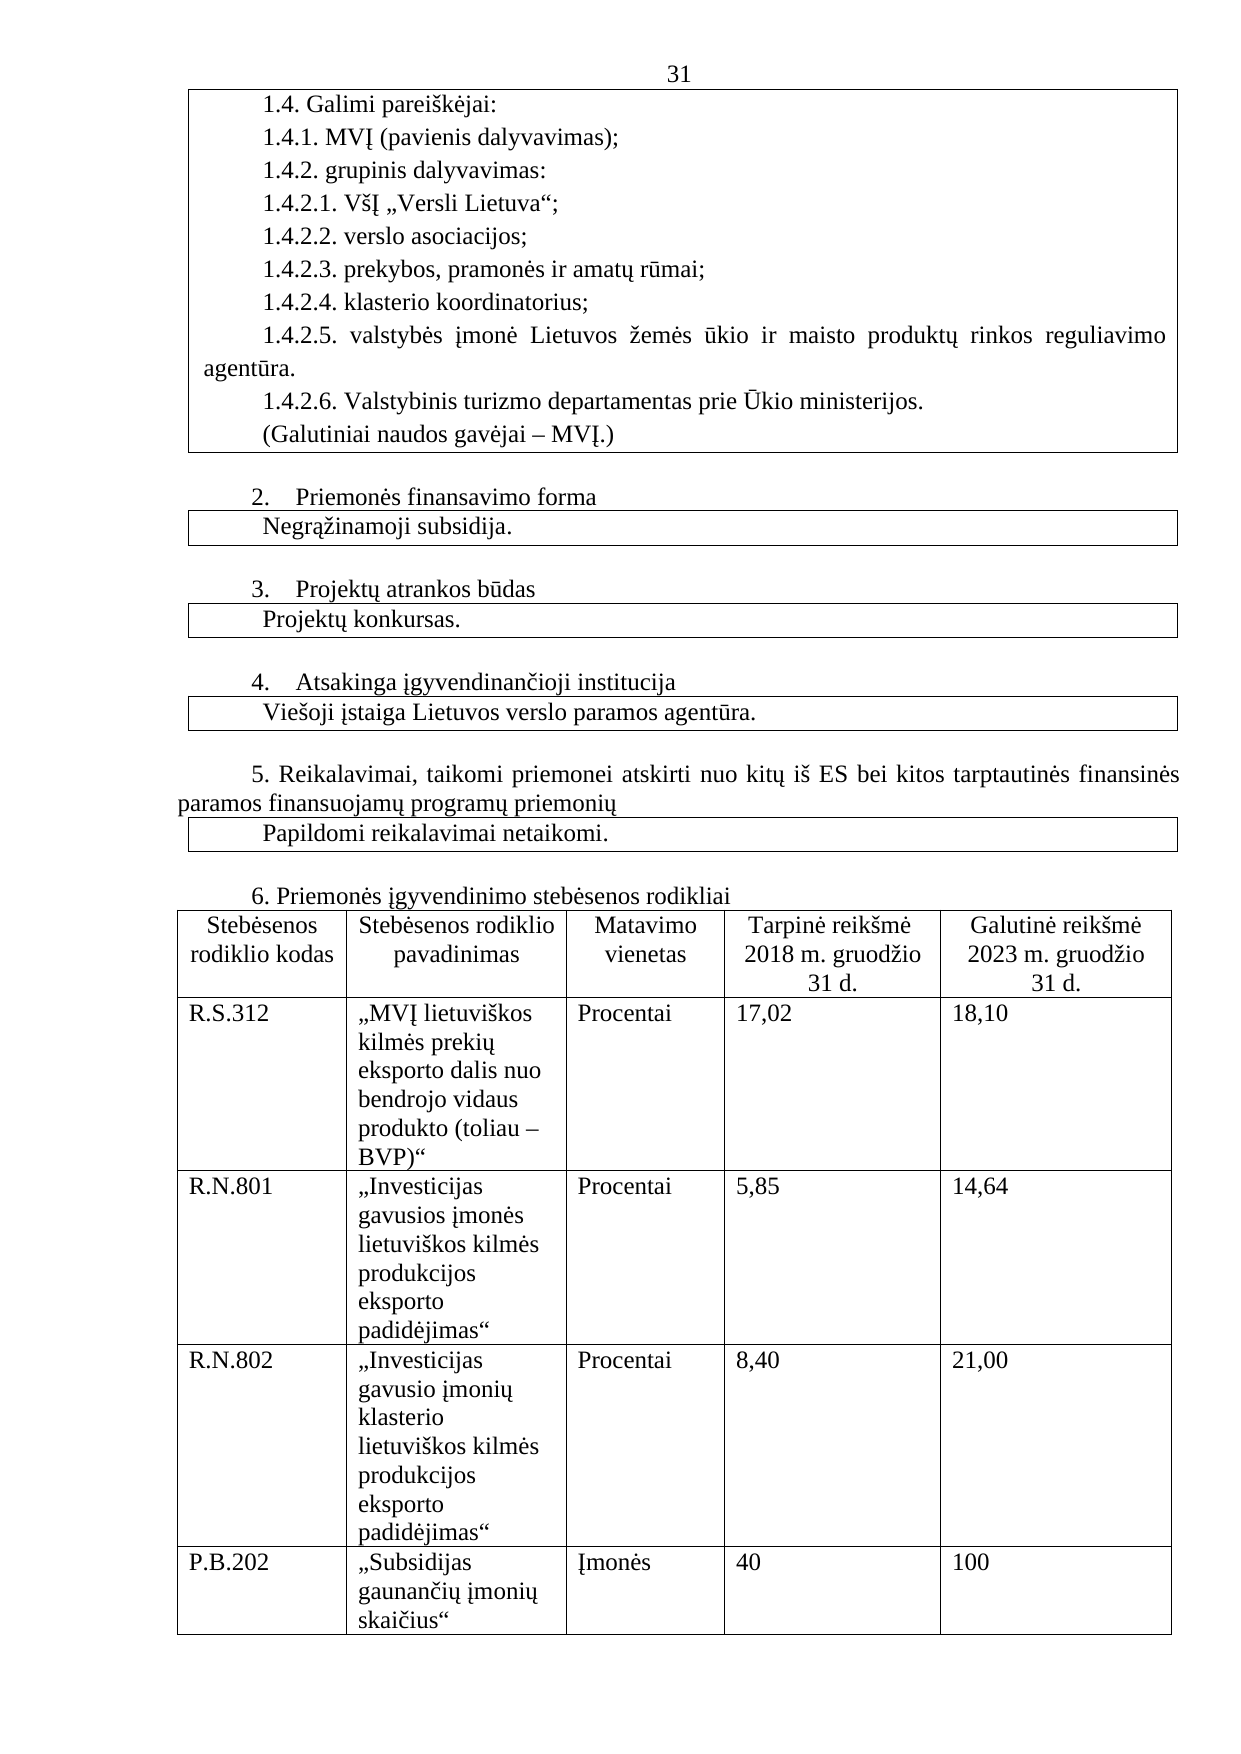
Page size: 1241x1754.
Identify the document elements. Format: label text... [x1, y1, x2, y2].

table_cell 14,64 [941, 1171, 1171, 1344]
table_cell 18,10 [941, 998, 1171, 1170]
table_cell P.B.202 [178, 1547, 346, 1633]
table_cell „Subsidijas gaunančių įmonių skaičius“ [347, 1547, 566, 1633]
table_cell „MVĮ lietuviškos kilmės prekių eksporto dalis nuo bendrojo vidaus produkto (toliau – BVP)“ [347, 998, 566, 1170]
text 2. Priemonės finansavimo forma [251, 482, 1181, 510]
table_cell „Investicijas gavusio įmonių klasterio lietuviškos kilmės produkcijos eksporto padidėjimas“ [347, 1345, 566, 1546]
table_cell „Investicijas gavusios įmonės lietuviškos kilmės produkcijos eksporto padidėjimas“ [347, 1171, 566, 1344]
table_cell Procentai [567, 1171, 724, 1344]
table_cell R.S.312 [178, 998, 346, 1170]
text 3. Projektų atrankos būdas [251, 574, 1181, 603]
table_cell 5,85 [725, 1171, 940, 1344]
table_header Galutinė reikšmė 2023 m. gruodžio 31 d. [941, 911, 1171, 997]
table_cell R.N.801 [178, 1171, 346, 1344]
table_cell 100 [941, 1547, 1171, 1633]
table_header Matavimo vienetas [567, 911, 724, 997]
table_header Projektų konkursas. [189, 604, 1177, 637]
table_header Stebėsenos rodiklio kodas [178, 911, 346, 997]
table_cell Įmonės [567, 1547, 724, 1633]
table_cell Procentai [567, 998, 724, 1170]
table_cell R.N.802 [178, 1345, 346, 1546]
table_cell Procentai [567, 1345, 724, 1546]
table_cell 17,02 [725, 998, 940, 1170]
table_cell 1.4. Galimi pareiškėjai: 1.4.1. MVĮ (pavienis dalyvavimas); 1.4.2. grupinis dalyvavimas: 1.4.2.1. VšĮ „Versli Lietuva“; 1.4.2.2. verslo asociacijos; 1.4.2.3. prekybos, pramonės ir amatų rūmai; 1.4.2.4. klasterio koordinatorius; 1.4.2.5. valstybės įmonė Lietuvos žemės ūkio ir maisto produktų rinkos reguliavimo agentūra. 1.4.2.6. Valstybinis turizmo departamentas prie Ūkio ministerijos. (Galutiniai naudos gavėjai – MVĮ.) [189, 90, 1177, 452]
text 5. Reikalavimai, taikomi priemonei atskirti nuo kitų iš ES bei kitos tarptautinės finansinės paramos finansuojamų programų priemonių [177, 759, 1181, 817]
table_cell 8,40 [725, 1345, 940, 1546]
table_header Papildomi reikalavimai netaikomi. [189, 818, 1177, 851]
table_cell 40 [725, 1547, 940, 1633]
table_cell 21,00 [941, 1345, 1171, 1546]
table_header Tarpinė reikšmė 2018 m. gruodžio 31 d. [725, 911, 940, 997]
text 4. Atsakinga įgyvendinančioji institucija [251, 667, 1181, 696]
table_header Negrąžinamoji subsidija. [189, 511, 1177, 544]
table_header Stebėsenos rodiklio pavadinimas [347, 911, 566, 997]
table_header Viešoji įstaiga Lietuvos verslo paramos agentūra. [189, 697, 1177, 730]
text 6. Priemonės įgyvendinimo stebėsenos rodikliai [177, 881, 1181, 909]
